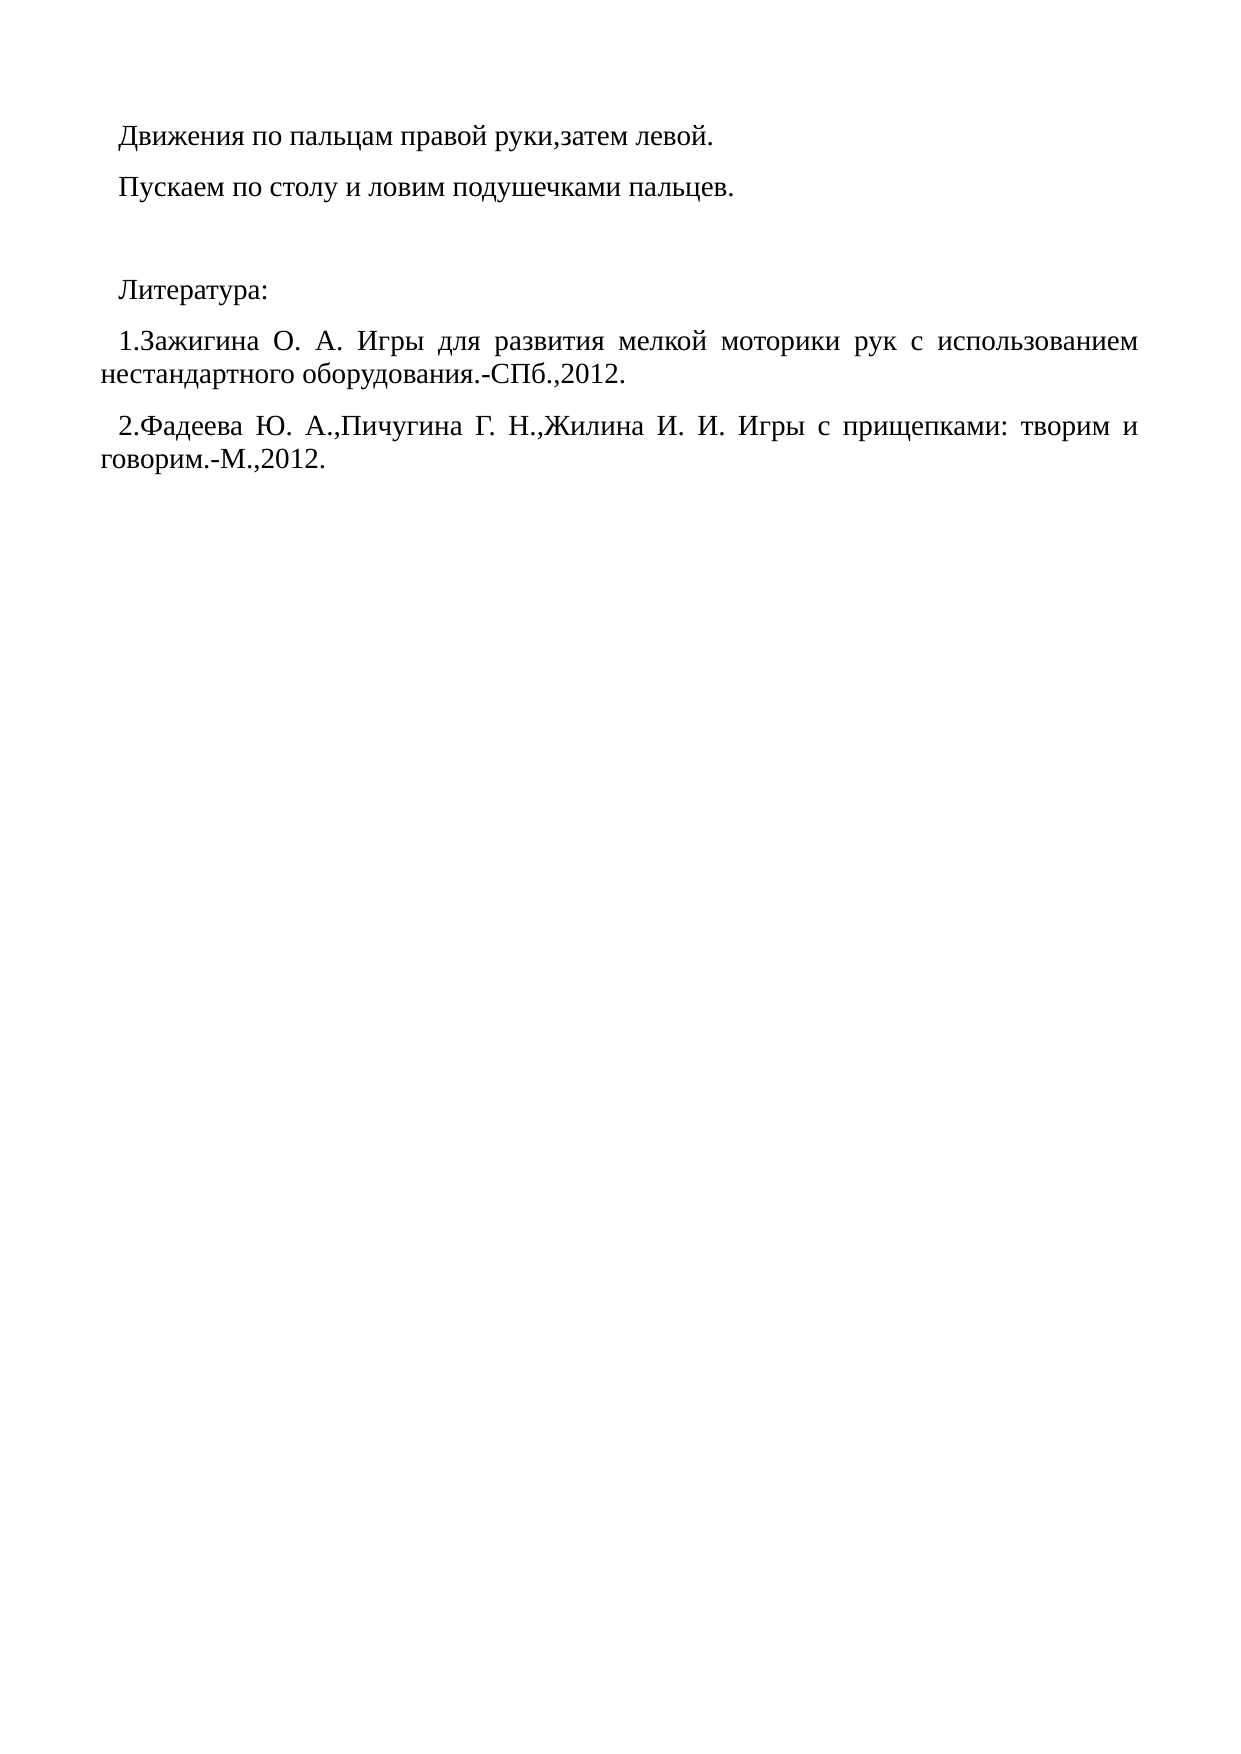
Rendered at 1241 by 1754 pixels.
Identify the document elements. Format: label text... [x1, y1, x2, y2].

text Движения по пальцам правой руки,затем левой. [100, 118, 1140, 152]
text 1.Зажигина О. А. Игры для развития мелкой моторики рук с использованием нестандартного оборудования.-СПб.,2012. [100, 323, 1140, 390]
text Пускаем по столу и ловим подушечками пальцев. [100, 169, 1140, 203]
text 2.Фадеева Ю. А.,Пичугина Г. Н.,Жилина И. И. Игры с прищепками: творим и говорим.-М.,2012. [100, 408, 1140, 475]
text Литература: [100, 272, 1140, 305]
